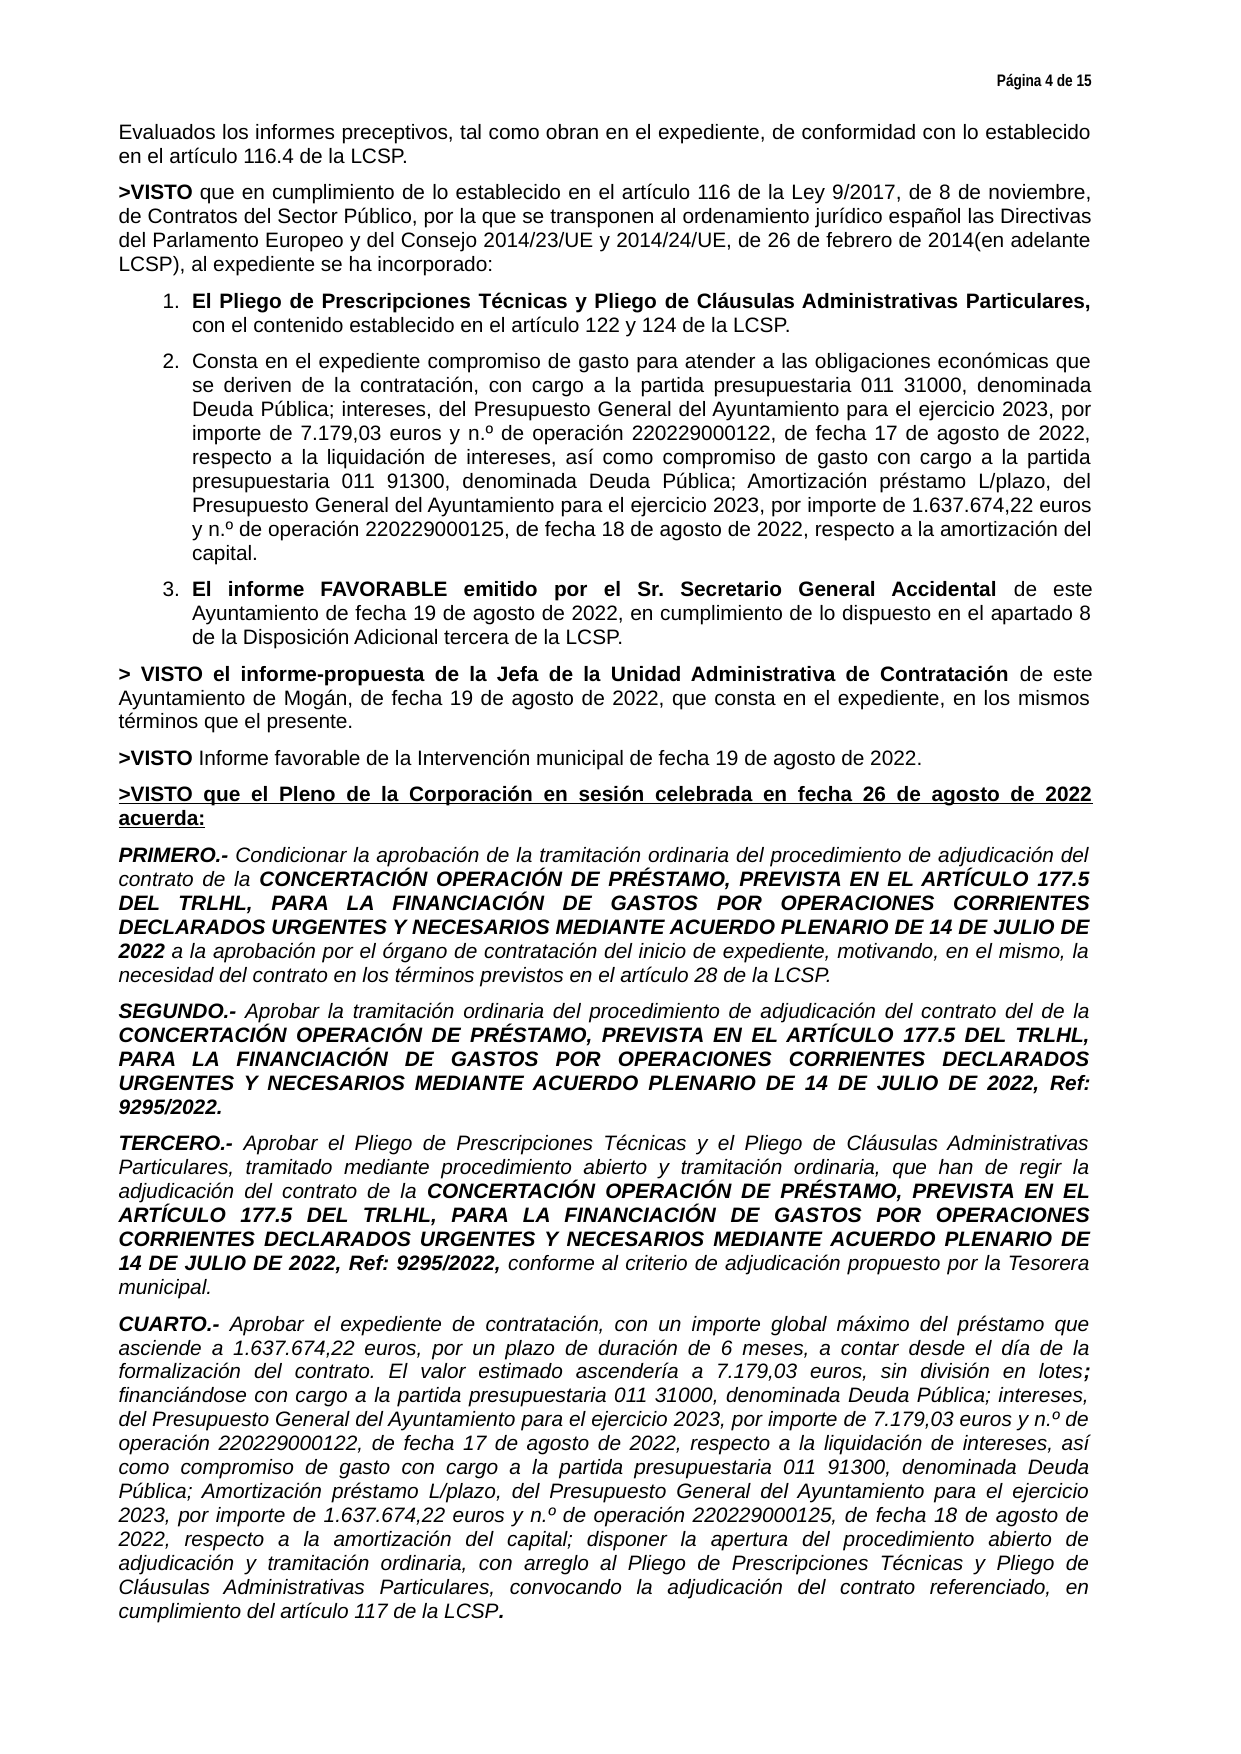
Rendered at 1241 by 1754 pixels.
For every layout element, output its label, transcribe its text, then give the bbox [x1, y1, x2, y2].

text SEGUNDO.- Aprobar la tramitación ordinaria del procedimiento de adjudicación del contrato del de la CONCERTACIÓN OPERACIÓN DE PRÉSTAMO, PREVISTA EN EL ARTÍCULO 177.5 DEL TRLHL, PARA LA FINANCIACIÓN DE GASTOS POR OPERACIONES CORRIENTES DECLARADOS URGENTES Y NECESARIOS MEDIANTE ACUERDO PLENARIO DE 14 DE JULIO DE 2022, Ref: 9295/2022. [118, 999, 1092, 1119]
list Consta en el expediente compromiso de gasto para atender a las obligaciones económicas que se deriven de la contratación, con cargo a la partida presupuestaria 011 31000, denominada Deuda Pública; intereses, del Presupuesto General del Ayuntamiento para el ejercicio 2023, por importe de 7.179,03 euros y n.º de operación 220229000122, de fecha 17 de agosto de 2022, respecto a la liquidación de intereses, así como compromiso de gasto con cargo a la partida presupuestaria 011 91300, denominada Deuda Pública; Amortización préstamo L/plazo, del Presupuesto General del Ayuntamiento para el ejercicio 2023, por importe de 1.637.674,22 euros y n.º de operación 220229000125, de fecha 18 de agosto de 2022, respecto a la amortización del capital. [162, 349, 1092, 564]
text > VISTO el informe-propuesta de la Jefa de la Unidad Administrativa de Contratación de este Ayuntamiento de Mogán, de fecha 19 de agosto de 2022, que consta en el expediente, en los mismos términos que el presente. [118, 661, 1092, 733]
text acuerda: [118, 804, 1092, 830]
text CUARTO.- Aprobar el expediente de contratación, con un importe global máximo del préstamo que asciende a 1.637.674,22 euros, por un plazo de duración de 6 meses, a contar desde el día de la formalización del contrato. El valor estimado ascendería a 7.179,03 euros, sin división en lotes; financiándose con cargo a la partida presupuestaria 011 31000, denominada Deuda Pública; intereses, del Presupuesto General del Ayuntamiento para el ejercicio 2023, por importe de 7.179,03 euros y n.º de operación 220229000122, de fecha 17 de agosto de 2022, respecto a la liquidación de intereses, así como compromiso de gasto con cargo a la partida presupuestaria 011 91300, denominada Deuda Pública; Amortización préstamo L/plazo, del Presupuesto General del Ayuntamiento para el ejercicio 2023, por importe de 1.637.674,22 euros y n.º de operación 220229000125, de fecha 18 de agosto de 2022, respecto a la amortización del capital; disponer la apertura del procedimiento abierto de adjudicación y tramitación ordinaria, con arreglo al Pliego de Prescripciones Técnicas y Pliego de Cláusulas Administrativas Particulares, convocando la adjudicación del contrato referenciado, en cumplimiento del artículo 117 de la LCSP. [118, 1311, 1092, 1623]
text >VISTO que el Pleno de la Corporación en sesión celebrada en fecha 26 de agosto de 2022 [118, 782, 1092, 803]
text >VISTO Informe favorable de la Intervención municipal de fecha 19 de agosto de 2022. [118, 746, 1092, 770]
text Evaluados los informes preceptivos, tal como obran en el expediente, de conformidad con lo establecido en el artículo 116.4 de la LCSP. [118, 120, 1092, 168]
text PRIMERO.- Condicionar la aprobación de la tramitación ordinaria del procedimiento de adjudicación del contrato de la CONCERTACIÓN OPERACIÓN DE PRÉSTAMO, PREVISTA EN EL ARTÍCULO 177.5 DEL TRLHL, PARA LA FINANCIACIÓN DE GASTOS POR OPERACIONES CORRIENTES DECLARADOS URGENTES Y NECESARIOS MEDIANTE ACUERDO PLENARIO DE 14 DE JULIO DE 2022 a la aprobación por el órgano de contratación del inicio de expediente, motivando, en el mismo, la necesidad del contrato en los términos previstos en el artículo 28 de la LCSP. [118, 843, 1092, 986]
list El informe FAVORABLE emitido por el Sr. Secretario General Accidental de este Ayuntamiento de fecha 19 de agosto de 2022, en cumplimiento de lo dispuesto en el apartado 8 de la Disposición Adicional tercera de la LCSP. [162, 577, 1092, 649]
text >VISTO que en cumplimiento de lo establecido en el artículo 116 de la Ley 9/2017, de 8 de noviembre, de Contratos del Sector Público, por la que se transponen al ordenamiento jurídico español las Directivas del Parlamento Europeo y del Consejo 2014/23/UE y 2014/24/UE, de 26 de febrero de 2014(en adelante LCSP), al expediente se ha incorporado: [118, 180, 1092, 276]
list El Pliego de Prescripciones Técnicas y Pliego de Cláusulas Administrativas Particulares, con el contenido establecido en el artículo 122 y 124 de la LCSP. [162, 288, 1092, 336]
text TERCERO.- Aprobar el Pliego de Prescripciones Técnicas y el Pliego de Cláusulas Administrativas Particulares, tramitado mediante procedimiento abierto y tramitación ordinaria, que han de regir la adjudicación del contrato de la CONCERTACIÓN OPERACIÓN DE PRÉSTAMO, PREVISTA EN EL ARTÍCULO 177.5 DEL TRLHL, PARA LA FINANCIACIÓN DE GASTOS POR OPERACIONES CORRIENTES DECLARADOS URGENTES Y NECESARIOS MEDIANTE ACUERDO PLENARIO DE 14 DE JULIO DE 2022, Ref: 9295/2022, conforme al criterio de adjudicación propuesto por la Tesorera municipal. [118, 1131, 1092, 1299]
